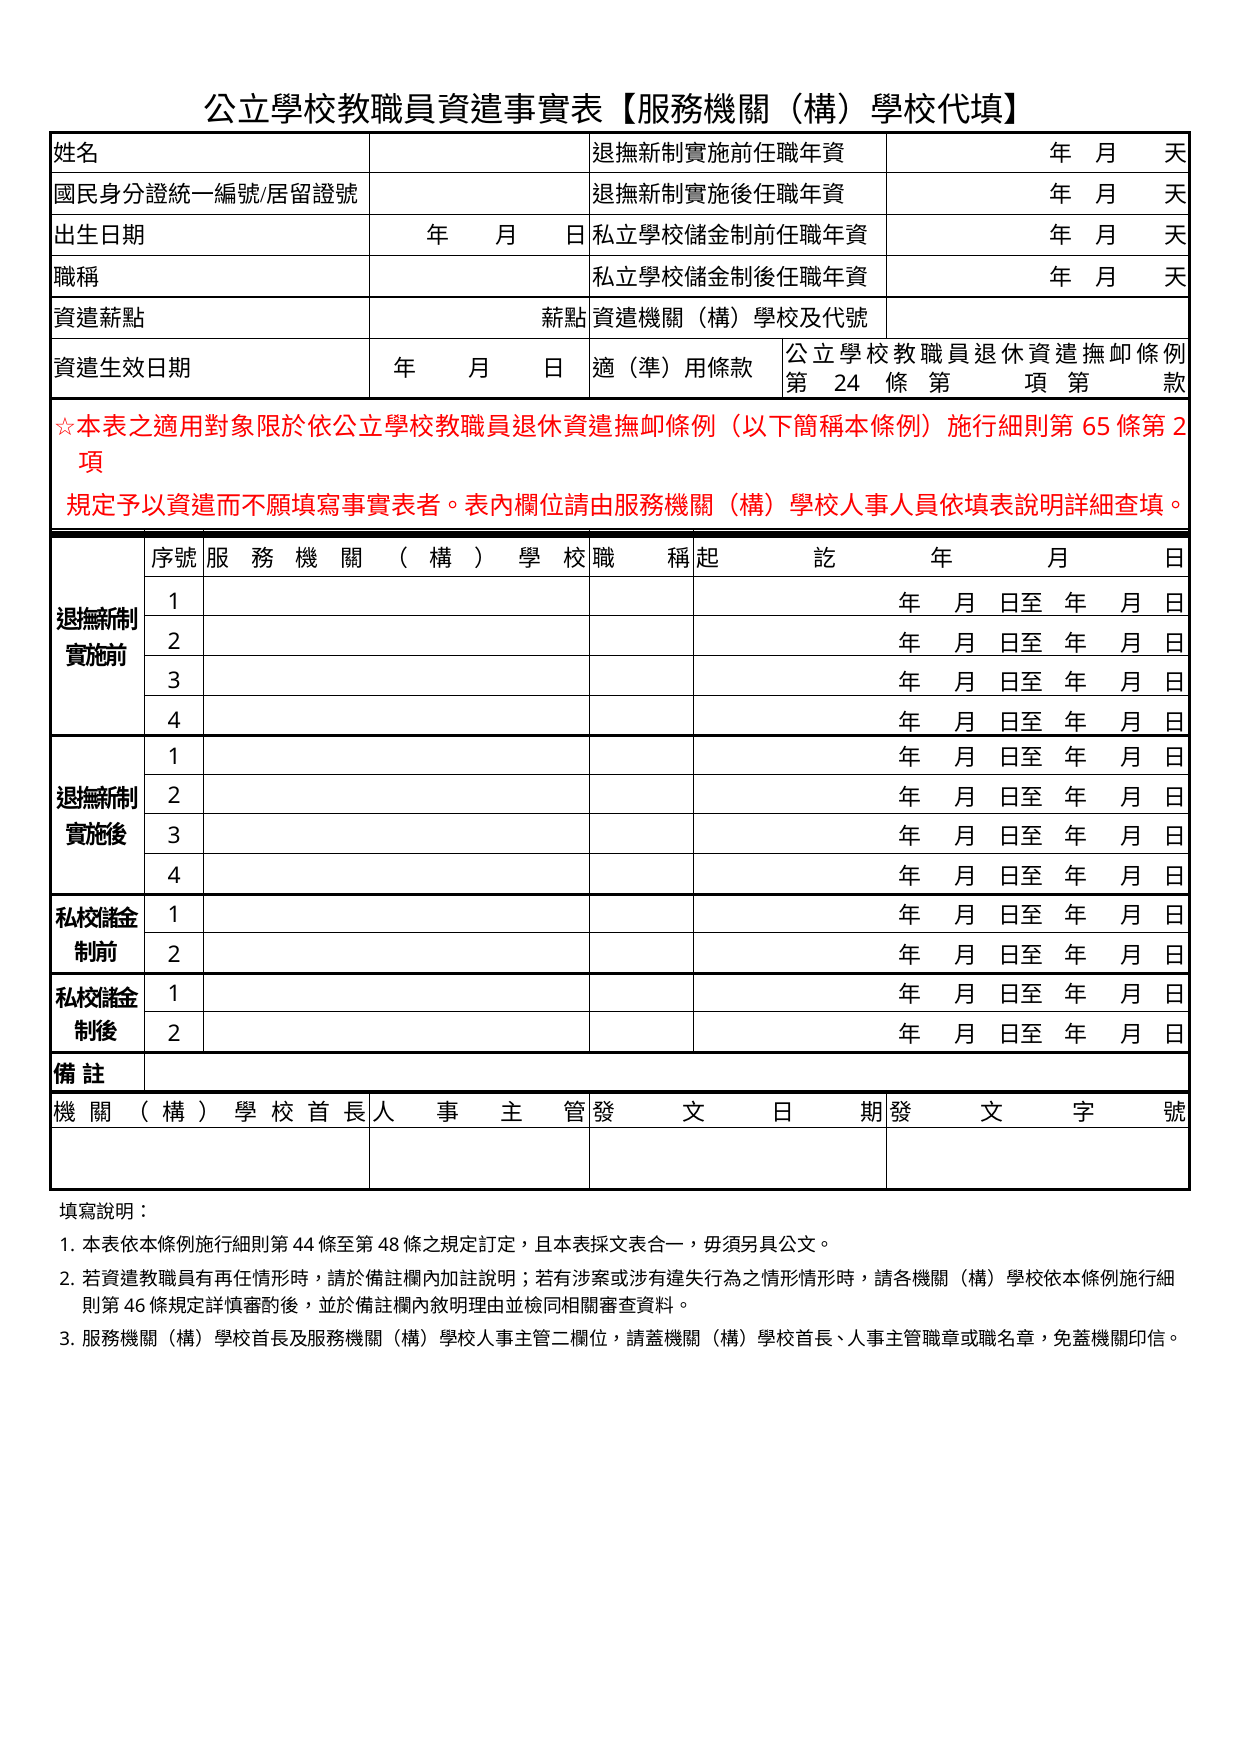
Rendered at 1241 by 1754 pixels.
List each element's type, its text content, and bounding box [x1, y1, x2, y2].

table_cell 年 月 日至 年 月 日 [694, 737, 1188, 774]
table_cell 4 [145, 854, 203, 892]
table_header 公立學校教職員資遣事實表【服務機關（構）學校代填】 [51, 83, 1189, 131]
table_cell [204, 814, 589, 853]
list 本表依本條例施行細則第44條至第48條之規定訂定，且本表採文表合一，毋須另具公文。 [59, 1230, 1181, 1257]
table_cell 年 月 日至 年 月 日 [694, 1012, 1188, 1051]
table_cell 2 [145, 616, 203, 655]
table_cell [204, 854, 589, 892]
table_cell [204, 696, 589, 734]
table_cell 1 [145, 975, 203, 1011]
table_cell 退撫新制實施前 [52, 538, 144, 734]
table_cell 年 月 日至 年 月 日 [694, 814, 1188, 853]
table_cell 4 [145, 696, 203, 734]
table_cell 序號 [145, 538, 203, 576]
table_cell 年 月 日 [370, 215, 589, 255]
table_cell 1 [145, 896, 203, 932]
table_cell [370, 256, 589, 296]
table_cell [590, 1128, 886, 1188]
table_cell [590, 896, 693, 932]
table_cell 年 月 日 [370, 339, 589, 397]
table_cell 人事主管 [370, 1094, 589, 1127]
table_cell 退撫新制實施後 [52, 737, 144, 892]
table_cell 3 [145, 656, 203, 694]
table_cell [204, 737, 589, 774]
table_cell [590, 933, 693, 972]
table_cell [590, 1012, 693, 1051]
table_cell 年 月 日至 年 月 日 [694, 656, 1188, 694]
text 填寫說明： [59, 1197, 1181, 1224]
table_cell 退撫新制實施後任職年資 [590, 173, 886, 214]
table_cell 國民身分證統一編號/居留證號 [52, 173, 369, 214]
table_cell [590, 854, 693, 892]
table_cell 2 [145, 933, 203, 972]
table_cell [887, 1128, 1188, 1188]
table_cell 私立學校儲金制後任職年資 [590, 256, 886, 296]
table_cell [204, 1012, 589, 1051]
table_cell [145, 1054, 1188, 1090]
table_cell 年 月 日至 年 月 日 [694, 577, 1188, 615]
table_cell [590, 656, 693, 694]
table_cell 年 月 天 [887, 134, 1188, 172]
table_cell [52, 1128, 369, 1188]
table_cell 發文字號 [887, 1094, 1188, 1127]
table_cell 退撫新制實施前任職年資 [590, 134, 886, 172]
table_cell [204, 896, 589, 932]
table_cell [590, 616, 693, 655]
table_cell 公立學校教職員退休資遣撫卹條例 第24條第 項第 款 [783, 339, 1188, 397]
table_cell 年 月 日至 年 月 日 [694, 896, 1188, 932]
table_cell ☆本表之適用對象限於依公立學校教職員退休資遣撫卹條例（以下簡稱本條例）施行細則第65條第2項 規定予以資遣而不願填寫事實表者。表內欄位請由服務機關（構）學校人事人員依填表說明詳細查填。 [52, 400, 1188, 528]
table_cell [204, 933, 589, 972]
table_cell 職稱 [52, 256, 369, 296]
table_cell 私校儲金制前 [52, 896, 144, 972]
table_cell 私校儲金制後 [52, 975, 144, 1051]
table_cell 服務機關（構）學校 [204, 538, 589, 576]
table_cell 年 月 天 [887, 215, 1188, 255]
table_cell 年 月 日至 年 月 日 [694, 775, 1188, 813]
table_cell [370, 134, 589, 172]
table_cell 1 [145, 737, 203, 774]
table_cell [204, 577, 589, 615]
list 服務機關（構）學校首長及服務機關（構）學校人事主管二欄位，請蓋機關（構）學校首長、人事主管職章或職名章，免蓋機關印信。 [59, 1323, 1181, 1351]
table_cell 年 月 日至 年 月 日 [694, 696, 1188, 734]
table_cell [887, 298, 1188, 338]
table_cell [590, 814, 693, 853]
table_cell 年 月 天 [887, 173, 1188, 214]
table_cell [370, 173, 589, 214]
table_cell [590, 975, 693, 1011]
table_cell [590, 696, 693, 734]
table_cell 職稱 [590, 538, 693, 576]
table_cell 3 [145, 814, 203, 853]
table_cell 資遣機關（構）學校及代號 [590, 298, 886, 338]
table_cell 適（準）用條款 [590, 339, 782, 397]
table_cell 薪點 [370, 298, 589, 338]
table_cell 2 [145, 775, 203, 813]
table_cell 年 月 日至 年 月 日 [694, 616, 1188, 655]
table_cell 年 月 日至 年 月 日 [694, 975, 1188, 1011]
table_cell [590, 775, 693, 813]
table_cell [370, 1128, 589, 1188]
table_cell 1 [145, 577, 203, 615]
table_cell [204, 975, 589, 1011]
table_cell 姓名 [52, 134, 369, 172]
table_cell 資遣薪點 [52, 298, 369, 338]
table_cell 年 月 日至 年 月 日 [694, 854, 1188, 892]
table_cell 起訖年月日 [694, 538, 1188, 576]
table_cell 2 [145, 1012, 203, 1051]
table_cell 備 註 [52, 1054, 144, 1090]
table_cell [204, 656, 589, 694]
list 若資遣教職員有再任情形時，請於備註欄內加註說明；若有涉案或涉有違失行為之情形情形時，請各機關（構）學校依本條例施行細則第46條規定詳慎審酌後，並於備註欄內敘明理由並檢同相關審查資料。 [59, 1263, 1181, 1318]
table_cell 機關（構）學校首長 [52, 1094, 369, 1127]
table_cell 出生日期 [52, 215, 369, 255]
table_cell 年 月 天 [887, 256, 1188, 296]
table_cell [590, 577, 693, 615]
table_cell [590, 737, 693, 774]
table_cell 私立學校儲金制前任職年資 [590, 215, 886, 255]
table_cell 發文日期 [590, 1094, 886, 1127]
table_cell [204, 616, 589, 655]
table_cell 年 月 日至 年 月 日 [694, 933, 1188, 972]
table_cell [204, 775, 589, 813]
table_cell 資遣生效日期 [52, 339, 369, 397]
